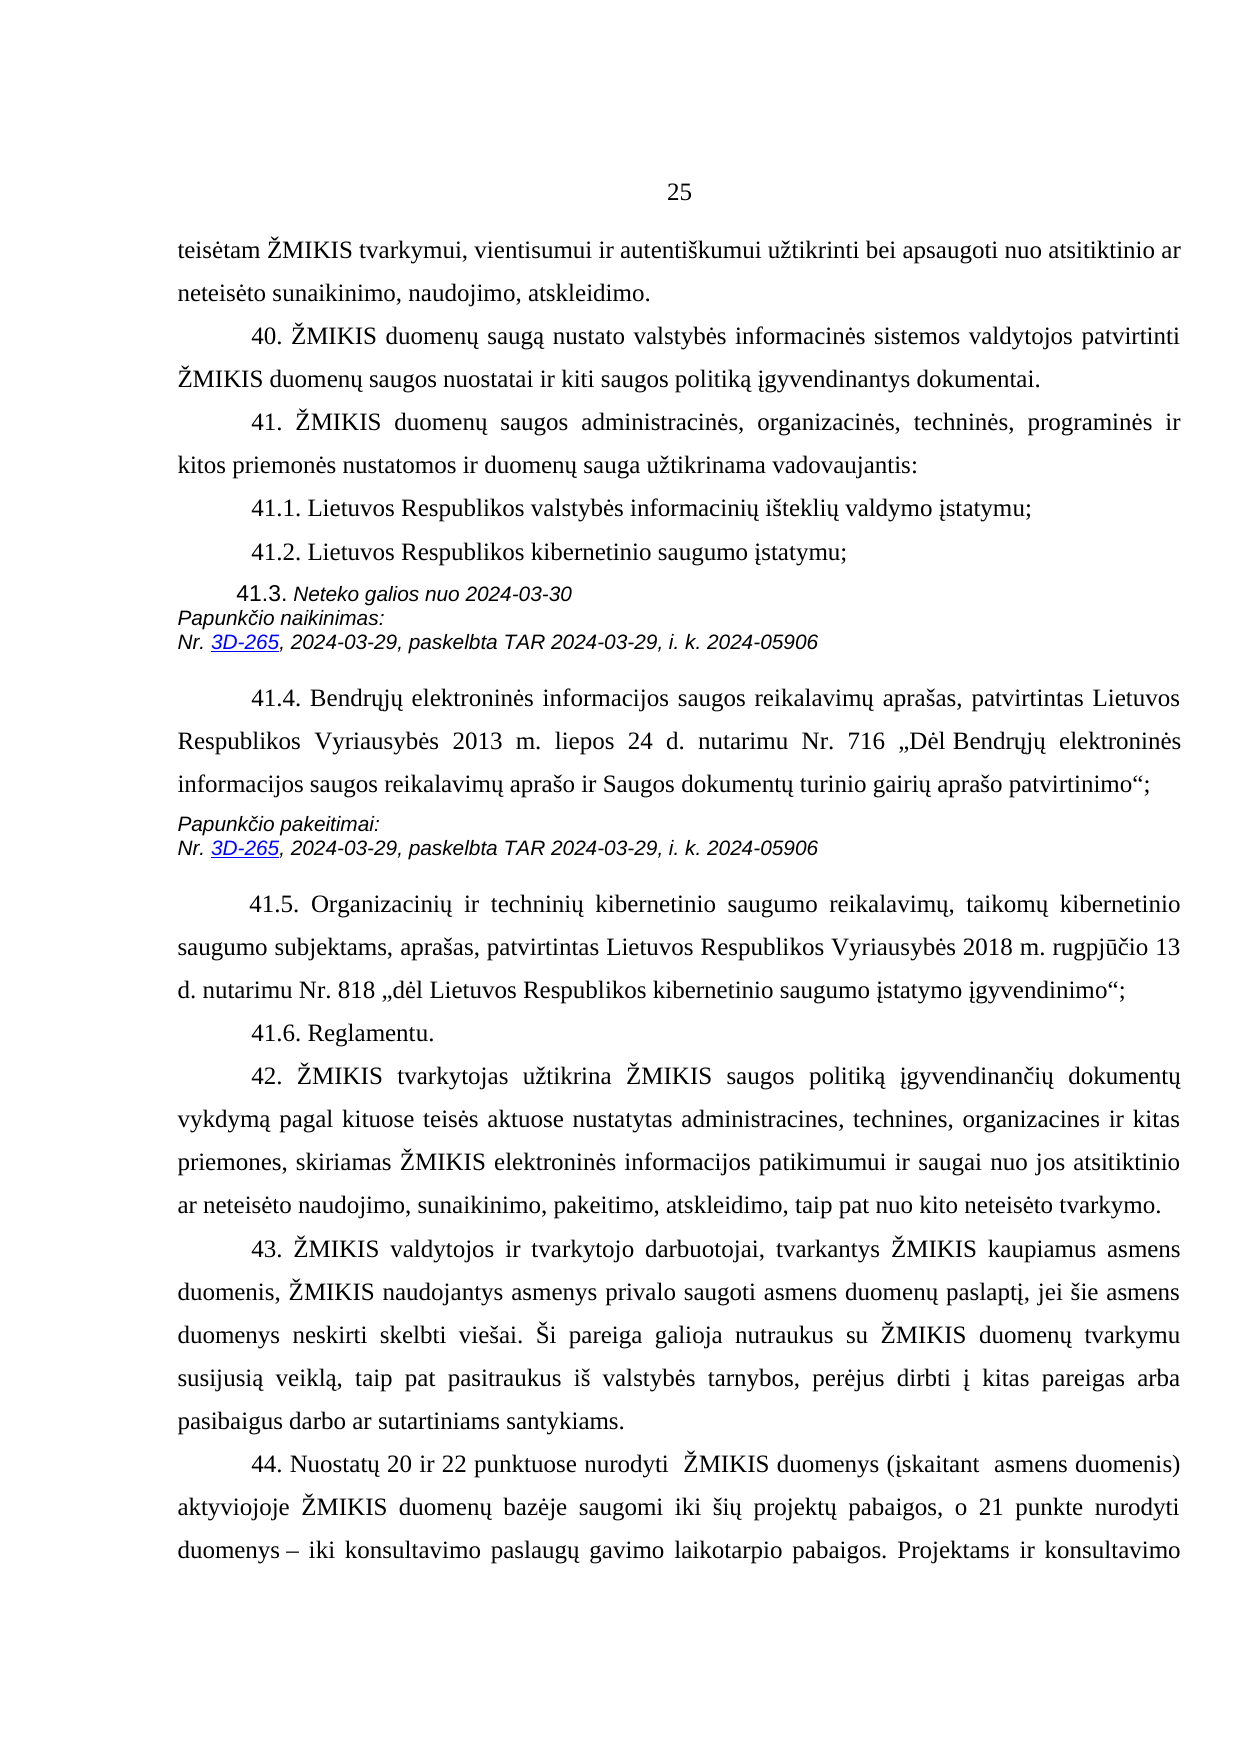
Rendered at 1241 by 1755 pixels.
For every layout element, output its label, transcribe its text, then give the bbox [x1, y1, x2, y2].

text Papunkčio naikinimas: [177, 606, 1181, 630]
text Papunkčio pakeitimai: [177, 812, 1181, 836]
text 44. Nuostatų 20 ir 22 punktuose nurodyti ŽMIKIS duomenys (įskaitant asmens duomenis) aktyviojoje ŽMIKIS duomenų bazėje saugomi iki šių projektų pabaigos, o 21 punkte nurodyti duomenys – iki konsultavimo paslaugų gavimo laikotarpio pabaigos. Projektams ir konsultavimo [177, 1449, 1181, 1564]
text 40. ŽMIKIS duomenų saugą nustato valstybės informacinės sistemos valdytojos patvirtinti ŽMIKIS duomenų saugos nuostatai ir kiti saugos politiką įgyvendinantys dokumentai. [177, 321, 1181, 393]
text Nr. 3D-265, 2024-03-29, paskelbta TAR 2024-03-29, i. k. 2024-05906 [177, 630, 1181, 654]
text teisėtam ŽMIKIS tvarkymui, vientisumui ir autentiškumui užtikrinti bei apsaugoti nuo atsitiktinio ar neteisėto sunaikinimo, naudojimo, atskleidimo. [177, 235, 1181, 307]
text 41.4. Bendrųjų elektroninės informacijos saugos reikalavimų aprašas, patvirtintas Lietuvos Respublikos Vyriausybės 2013 m. liepos 24 d. nutarimu Nr. 716 „Dėl Bendrųjų elektroninės informacijos saugos reikalavimų aprašo ir Saugos dokumentų turinio gairių aprašo patvirtinimo“; [177, 683, 1181, 798]
text 41.3. Neteko galios nuo 2024-03-30 [177, 580, 1181, 606]
text 41.1. Lietuvos Respublikos valstybės informacinių išteklių valdymo įstatymu; [177, 493, 1181, 522]
text Nr. 3D-265, 2024-03-29, paskelbta TAR 2024-03-29, i. k. 2024-05906 [177, 836, 1181, 860]
text 41.5. Organizacinių ir techninių kibernetinio saugumo reikalavimų, taikomų kibernetinio saugumo subjektams, aprašas, patvirtintas Lietuvos Respublikos Vyriausybės 2018 m. rugpjūčio 13 d. nutarimu Nr. 818 „dėl Lietuvos Respublikos kibernetinio saugumo įstatymo įgyvendinimo“; [177, 889, 1181, 1004]
text 41. ŽMIKIS duomenų saugos administracinės, organizacinės, techninės, programinės ir kitos priemonės nustatomos ir duomenų sauga užtikrinama vadovaujantis: [177, 407, 1181, 479]
text 43. ŽMIKIS valdytojos ir tvarkytojo darbuotojai, tvarkantys ŽMIKIS kaupiamus asmens duomenis, ŽMIKIS naudojantys asmenys privalo saugoti asmens duomenų paslaptį, jei šie asmens duomenys neskirti skelbti viešai. Ši pareiga galioja nutraukus su ŽMIKIS duomenų tvarkymu susijusią veiklą, taip pat pasitraukus iš valstybės tarnybos, perėjus dirbti į kitas pareigas arba pasibaigus darbo ar sutartiniams santykiams. [177, 1234, 1181, 1435]
text 41.2. Lietuvos Respublikos kibernetinio saugumo įstatymu; [177, 537, 1181, 565]
text 42. ŽMIKIS tvarkytojas užtikrina ŽMIKIS saugos politiką įgyvendinančių dokumentų vykdymą pagal kituose teisės aktuose nustatytas administracines, technines, organizacines ir kitas priemones, skiriamas ŽMIKIS elektroninės informacijos patikimumui ir saugai nuo jos atsitiktinio ar neteisėto naudojimo, sunaikinimo, pakeitimo, atskleidimo, taip pat nuo kito neteisėto tvarkymo. [177, 1061, 1181, 1219]
text 41.6. Reglamentu. [177, 1018, 1181, 1047]
